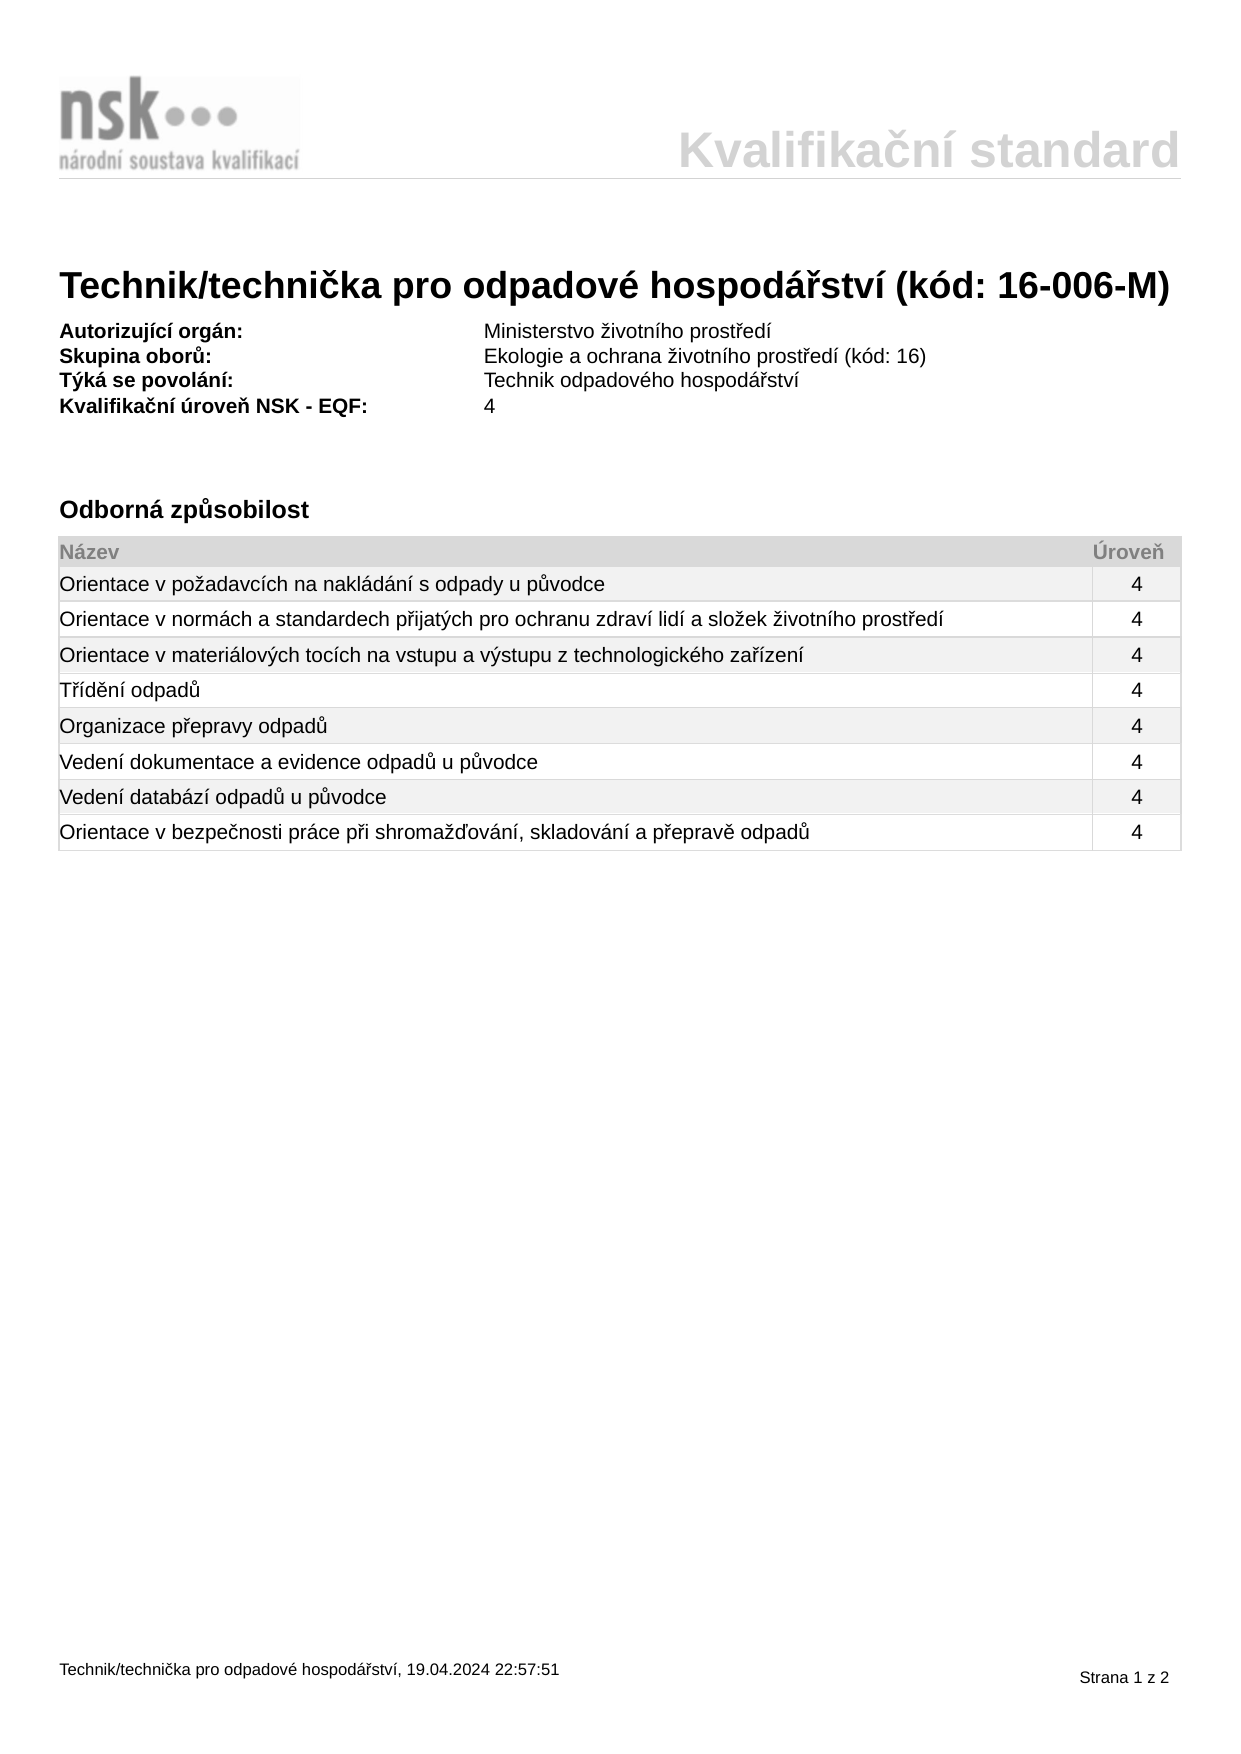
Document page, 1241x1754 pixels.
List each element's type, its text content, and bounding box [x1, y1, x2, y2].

table_cell [1169, 1660, 1181, 1696]
table_cell Vedení dokumentace a evidence odpadů u původce [60, 744, 1092, 779]
table_header [621, 59, 626, 172]
table_cell [620, 851, 626, 1149]
table_cell Týká se povolání: [59, 368, 483, 392]
table_cell Orientace v materiálových tocích na vstupu a výstupu z technologického zařízení [60, 638, 1092, 672]
table_cell [484, 172, 620, 178]
table_cell [862, 1150, 1093, 1404]
table_cell [626, 418, 862, 489]
table_cell [1169, 1150, 1181, 1404]
table_cell [484, 196, 620, 224]
table_cell [59, 1405, 483, 1659]
table_cell [484, 1150, 620, 1404]
table_cell Organizace přepravy odpadů [60, 708, 1092, 743]
table_cell 4 [1093, 815, 1180, 849]
table_cell Název [60, 537, 1092, 566]
table_cell 4 [1093, 780, 1180, 813]
table_cell [862, 307, 1093, 319]
table_cell Autorizující orgán: [59, 319, 483, 343]
table_cell [59, 179, 1181, 196]
table_cell [59, 307, 483, 319]
table_cell Ministerstvo životního prostředí [484, 319, 1181, 344]
table_cell [620, 1405, 626, 1659]
table_cell [620, 524, 626, 536]
table_cell [862, 1405, 1093, 1659]
table_cell Vedení databází odpadů u původce [60, 780, 1092, 813]
table_cell [1093, 524, 1169, 536]
table_cell Odborná způsobilost [59, 489, 1181, 524]
table_cell [862, 524, 1093, 536]
table_cell [620, 418, 626, 489]
table_cell [1169, 307, 1181, 319]
table_cell 4 [1093, 567, 1180, 600]
table_cell [620, 196, 626, 224]
table_cell 4 [1093, 638, 1180, 672]
table_cell [1169, 851, 1181, 1149]
table_cell [626, 524, 862, 536]
table_cell Skupina oborů: [59, 344, 483, 368]
table_cell [1093, 307, 1169, 319]
table_cell [626, 307, 862, 319]
table_cell [1093, 1150, 1169, 1404]
table_cell [1169, 1405, 1181, 1659]
table_cell Technik/technička pro odpadové hospodářství, 19.04.2024 22:57:51 [59, 1660, 862, 1696]
table_cell [1169, 196, 1181, 224]
table_cell Kvalifikační úroveň NSK - EQF: [59, 394, 483, 417]
table_cell [1169, 524, 1181, 536]
table_cell [59, 418, 483, 489]
table_cell [484, 1405, 620, 1659]
table_cell [59, 851, 483, 1149]
table_cell [1169, 418, 1181, 489]
table_cell [1093, 1405, 1169, 1659]
table_cell Strana 1 z 2 [862, 1660, 1169, 1696]
table_header Kvalifikační standard [626, 59, 1181, 178]
table_cell [59, 172, 483, 178]
table_cell [862, 851, 1093, 1149]
table_cell 4 [1093, 744, 1180, 779]
table_cell [59, 1150, 483, 1404]
table_cell [484, 851, 620, 1149]
table_cell [862, 196, 1093, 224]
table_cell [1093, 851, 1169, 1149]
table_cell 4 [1093, 602, 1180, 636]
table_cell 4 [1093, 674, 1180, 707]
table_cell Technik/technička pro odpadové hospodářství (kód: 16-006-M) [59, 224, 1181, 307]
table_cell [620, 1150, 626, 1404]
table_cell [484, 524, 620, 536]
table_cell Technik odpadového hospodářství [484, 368, 1181, 393]
table_cell [59, 196, 483, 224]
table_cell Orientace v normách a standardech přijatých pro ochranu zdraví lidí a složek životního prostředí [60, 602, 1092, 636]
table_cell 4 [484, 394, 1181, 417]
table_cell Orientace v požadavcích na nakládání s odpady u původce [60, 567, 1092, 600]
table_cell Třídění odpadů [60, 674, 1092, 707]
table_cell Ekologie a ochrana životního prostředí (kód: 16) [484, 344, 1181, 368]
table_cell [626, 196, 862, 224]
picture [58, 59, 621, 172]
table_cell [862, 418, 1093, 489]
table_cell [484, 307, 620, 319]
table_cell Úroveň [1093, 537, 1180, 566]
table_cell [626, 851, 862, 1149]
table_cell 4 [1093, 708, 1180, 743]
table_cell [620, 307, 626, 319]
table_cell [484, 418, 620, 489]
table_cell [59, 524, 483, 536]
table_cell [626, 1150, 862, 1404]
table_cell [1093, 418, 1169, 489]
table_cell [626, 1405, 862, 1659]
table_cell Orientace v bezpečnosti práce při shromažďování, skladování a přepravě odpadů [60, 815, 1092, 849]
table_cell [1093, 196, 1169, 224]
